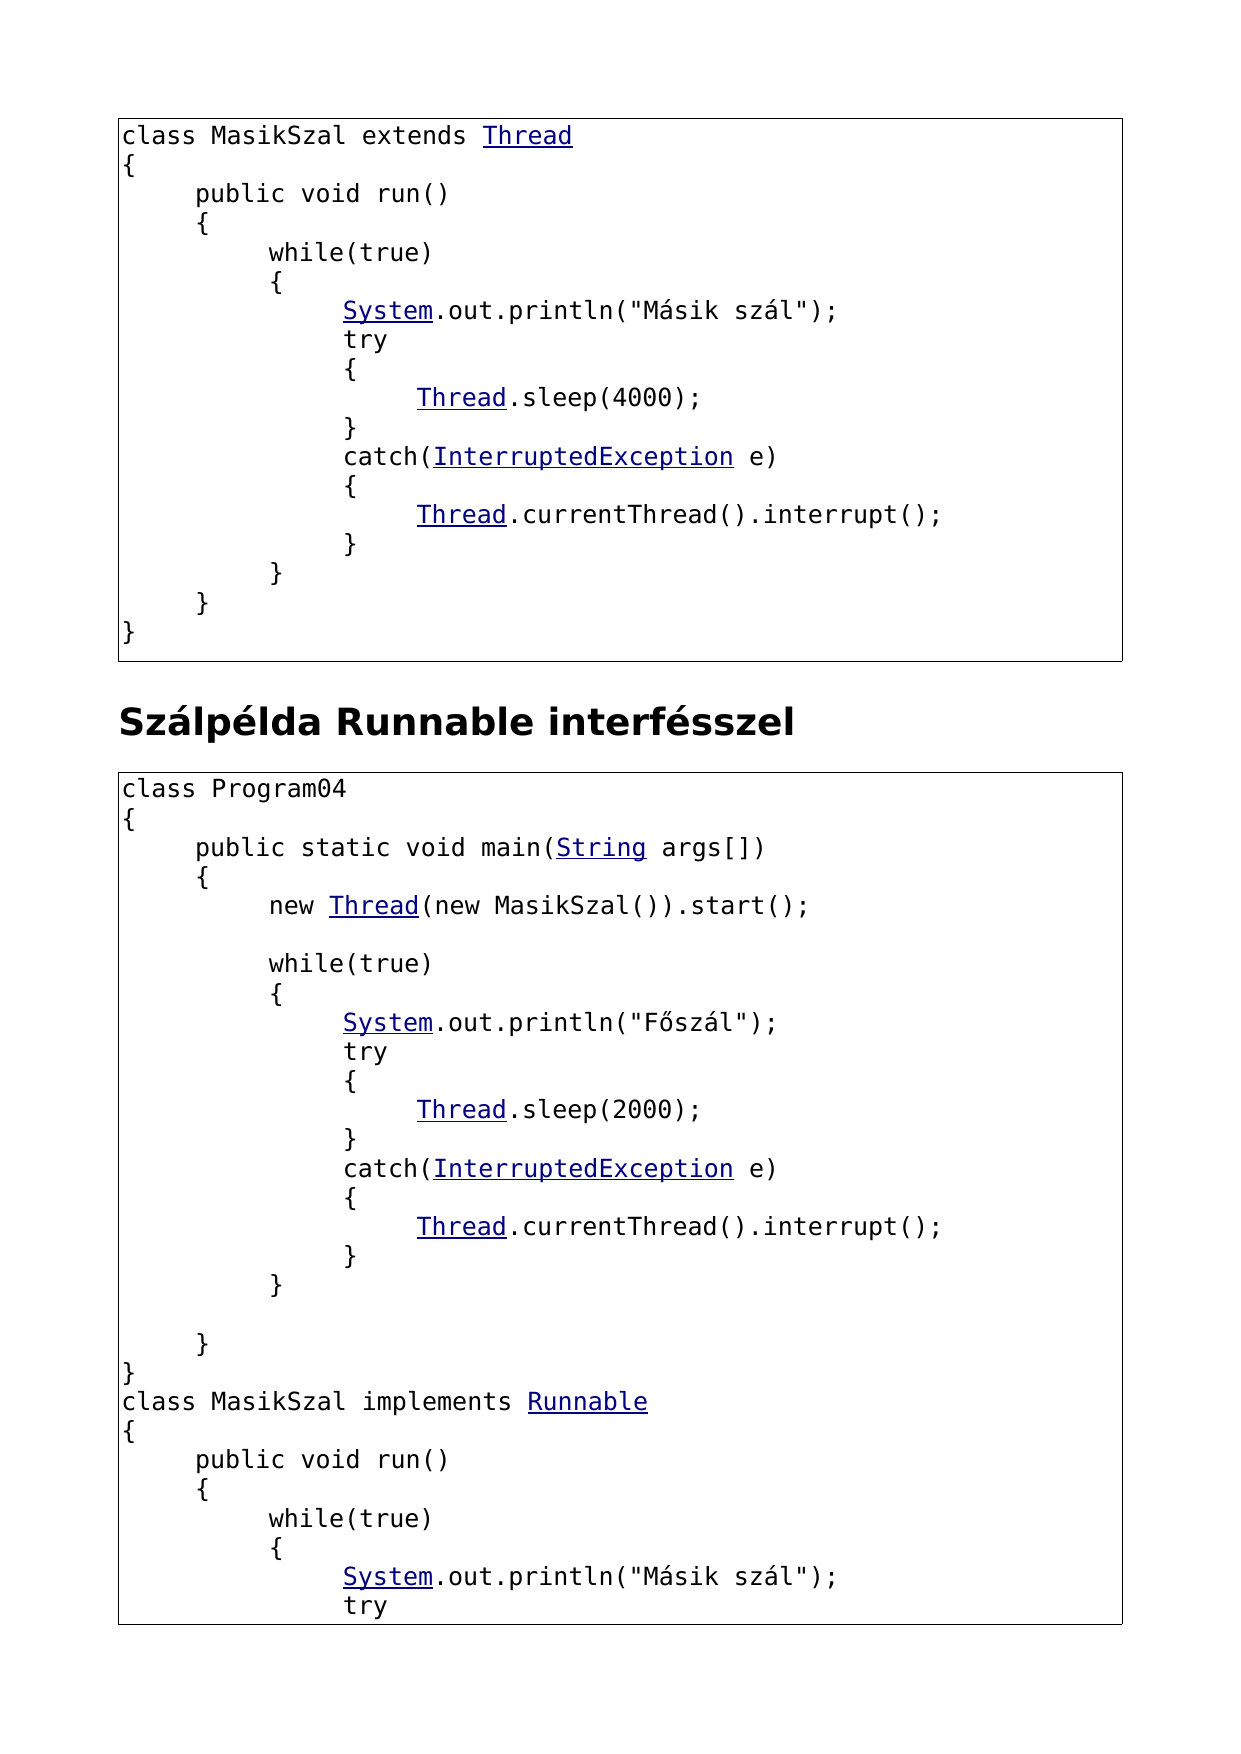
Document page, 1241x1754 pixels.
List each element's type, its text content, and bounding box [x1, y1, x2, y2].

table_header class Program04 { public static void main(String args[]) { new Thread(new MasikSzal()).start(); while(true) { System.out.println("Főszál"); try { Thread.sleep(2000); } catch(InterruptedException e) { Thread.currentThread().interrupt(); } } } } class MasikSzal implements Runnable { public void run() { while(true) { System.out.println("Másik szál"); try [119, 773, 1122, 1623]
subtitle Szálpélda Runnable interfésszel [118, 701, 1122, 744]
table_header class MasikSzal extends Thread { public void run() { while(true) { System.out.println("Másik szál"); try { Thread.sleep(4000); } catch(InterruptedException e) { Thread.currentThread().interrupt(); } } } } [119, 119, 1122, 661]
